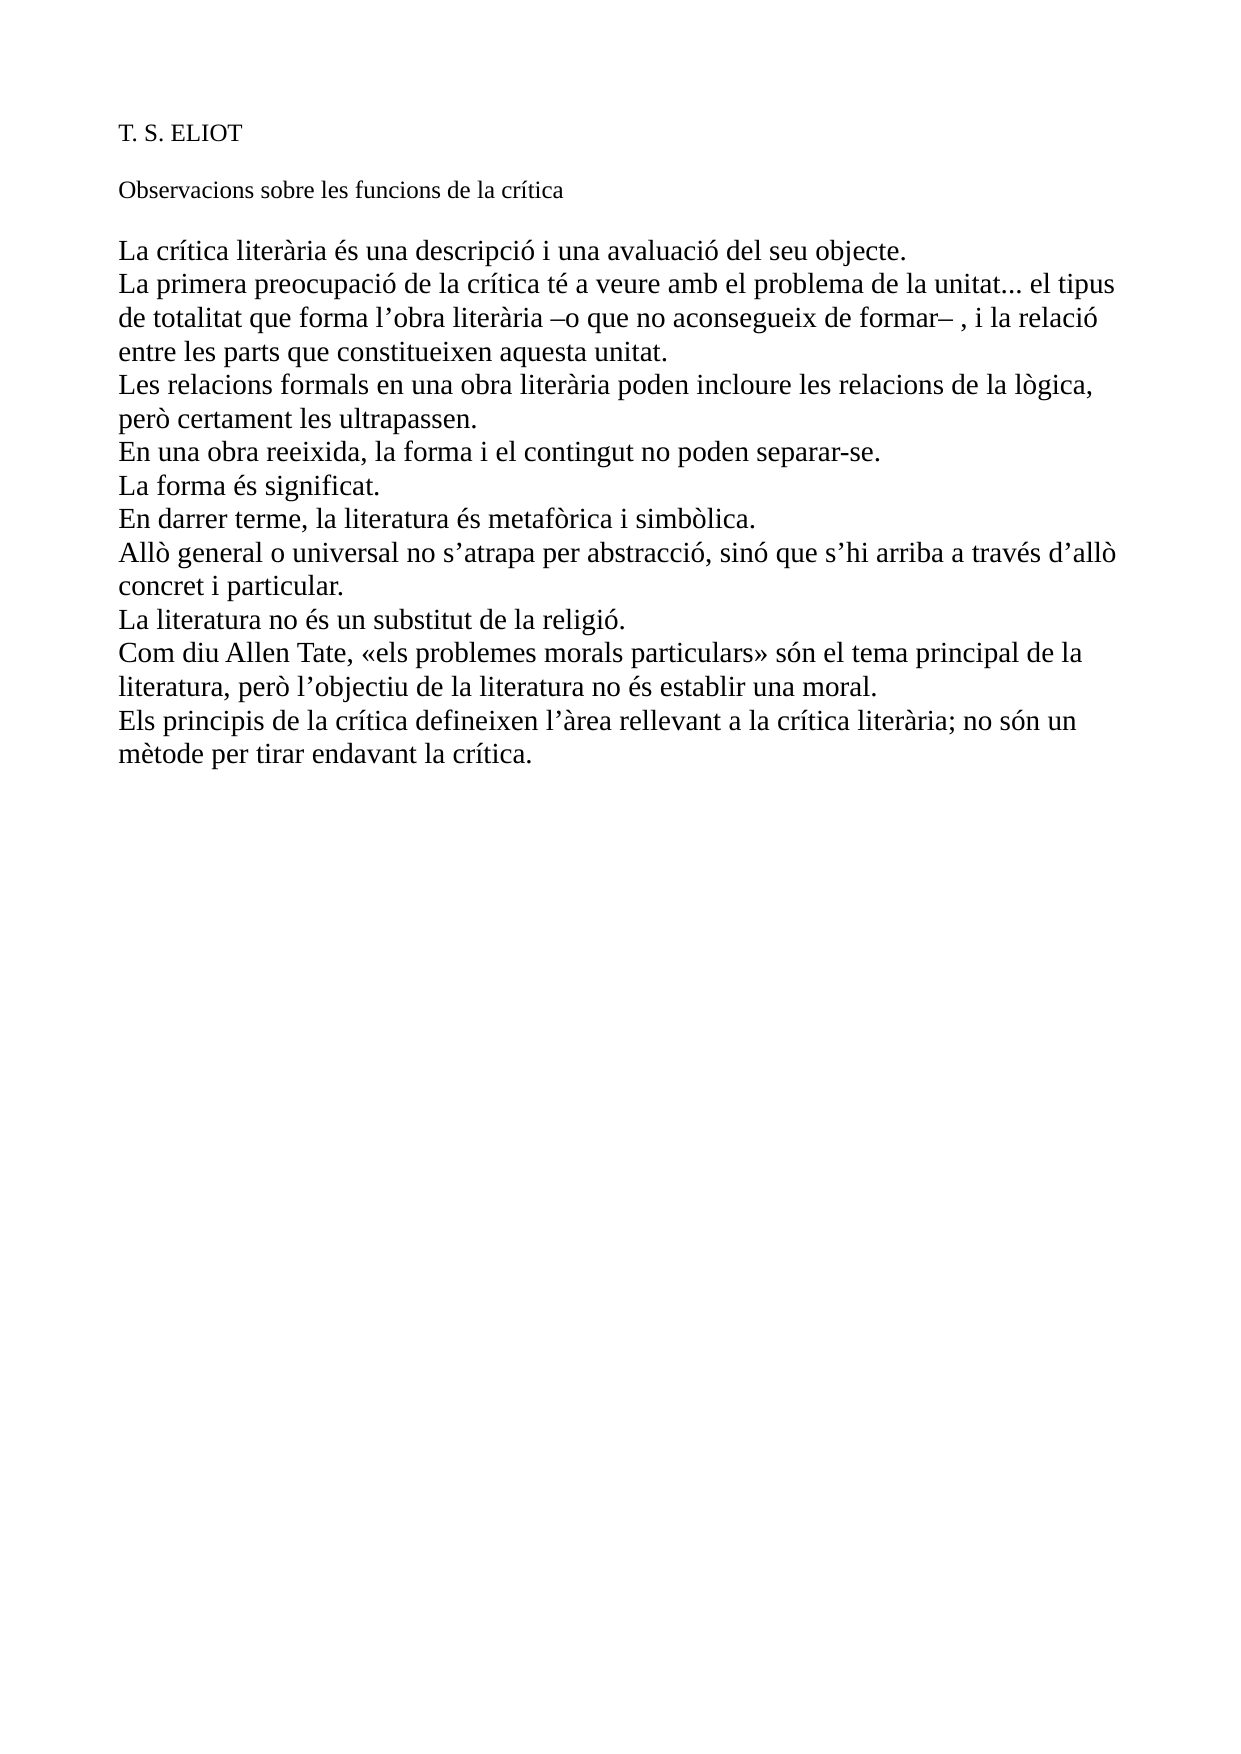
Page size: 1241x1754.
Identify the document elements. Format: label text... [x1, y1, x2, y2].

text La crítica literària és una descripció i una avaluació del seu objecte. [118, 233, 1122, 267]
text La primera preocupació de la crítica té a veure amb el problema de la unitat... el tipus de totalitat que forma l’obra literària –o que no aconsegueix de formar– , i la relació entre les parts que constitueixen aquesta unitat. [118, 267, 1122, 367]
text Els principis de la crítica defineixen l’àrea rellevant a la crítica literària; no són un mètode per tirar endavant la crítica. [118, 703, 1122, 770]
text En una obra reeixida, la forma i el contingut no poden separar-se. [118, 434, 1122, 468]
text Les relacions formals en una obra literària poden incloure les relacions de la lògica, però certament les ultrapassen. [118, 367, 1122, 434]
text T. S. ELIOT [118, 118, 1122, 147]
text En darrer terme, la literatura és metafòrica i simbòlica. [118, 501, 1122, 535]
text La forma és significat. [118, 468, 1122, 501]
text La literatura no és un substitut de la religió. [118, 602, 1122, 636]
text Observacions sobre les funcions de la crítica [118, 176, 1122, 204]
text Allò general o universal no s’atrapa per abstracció, sinó que s’hi arriba a través d’allò concret i particular. [118, 535, 1122, 602]
text Com diu Allen Tate, «els problemes morals particulars» són el tema principal de la literatura, però l’objectiu de la literatura no és establir una moral. [118, 636, 1122, 703]
